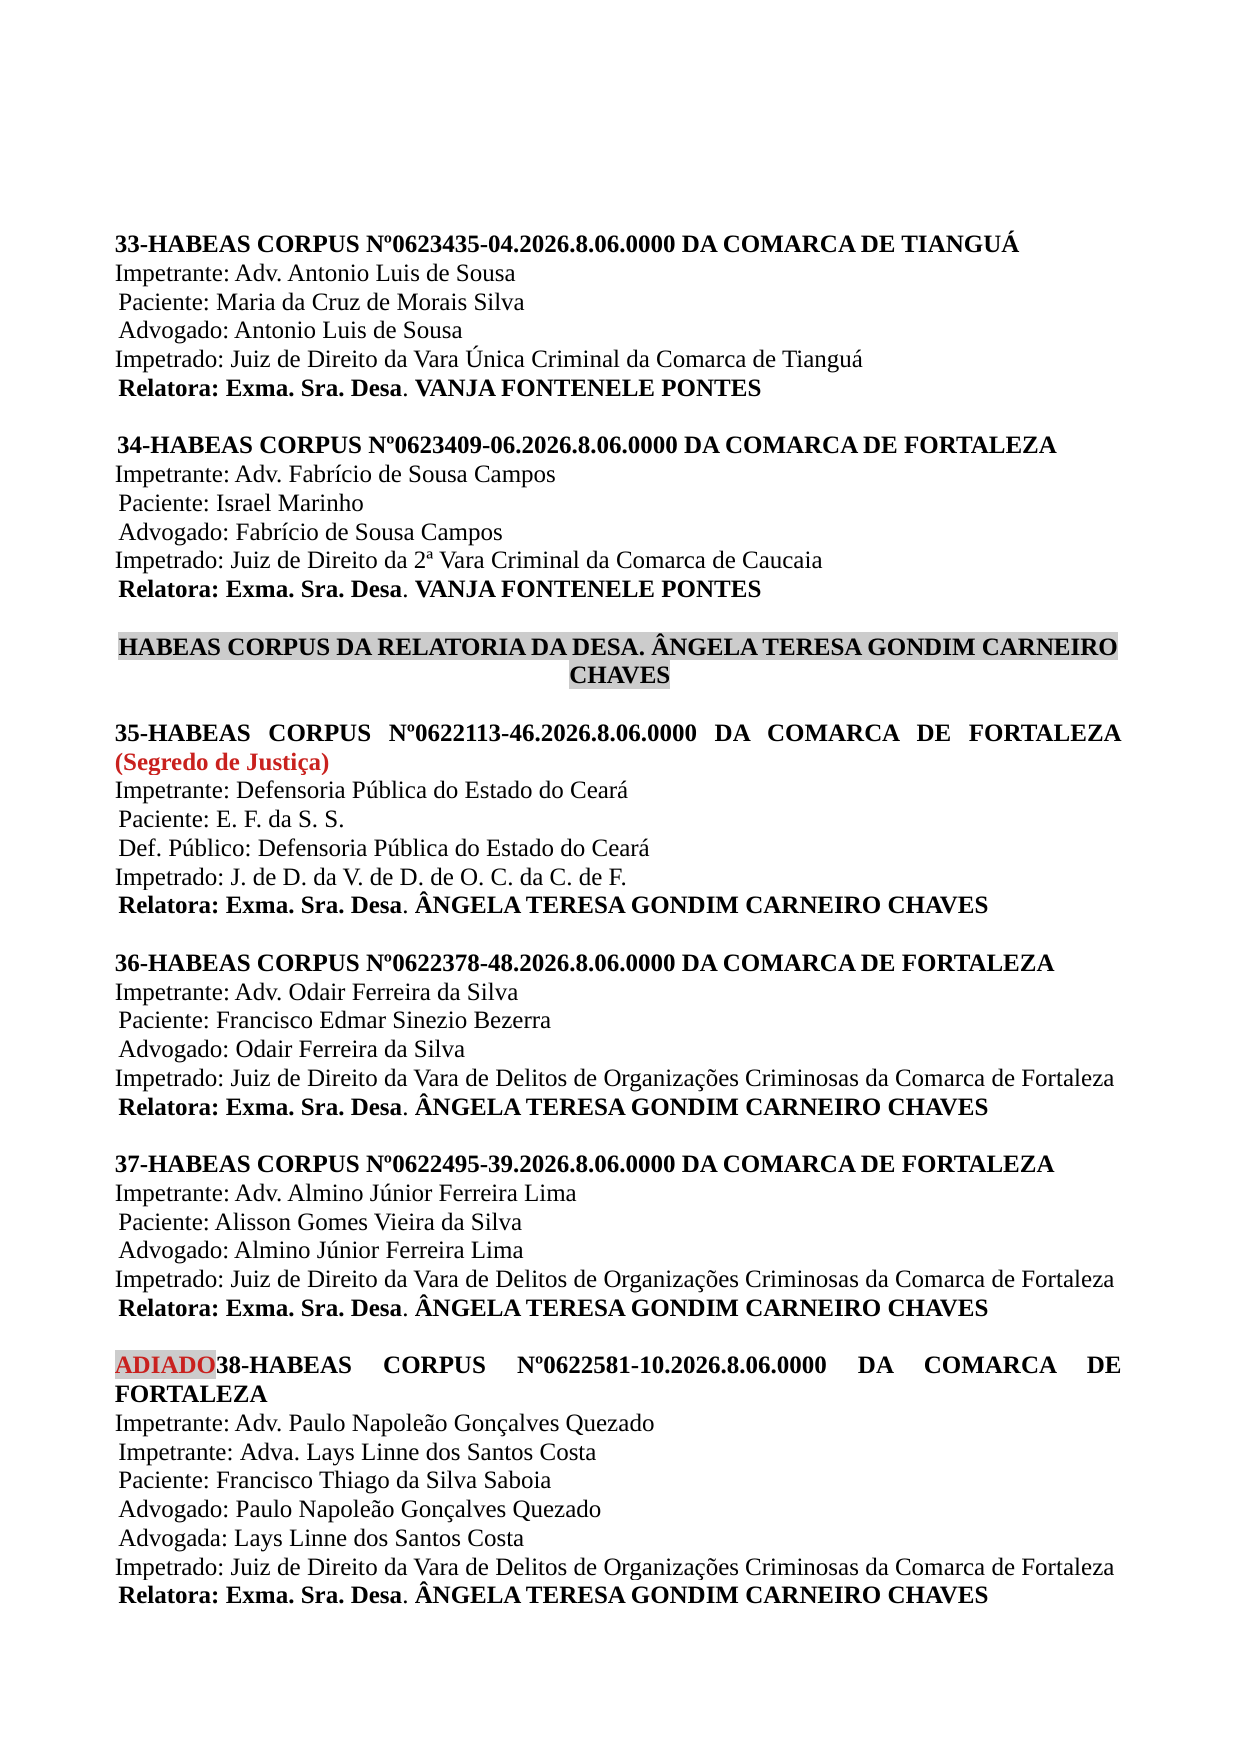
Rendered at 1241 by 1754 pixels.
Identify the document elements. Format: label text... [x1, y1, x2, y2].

text Paciente: Francisco Thiago da Silva Saboia [118, 1465, 1122, 1494]
text Impetrante: Adv. Paulo Napoleão Gonçalves Quezado [114, 1408, 1122, 1437]
text Advogado: Paulo Napoleão Gonçalves Quezado [118, 1494, 1122, 1523]
text Impetrante: Adv. Odair Ferreira da Silva [114, 977, 1122, 1005]
text HABEAS CORPUS DA RELATORIA DA DESA. ÂNGELA TERESA GONDIM CARNEIRO CHAVES [114, 632, 1122, 689]
text Impetrante: Defensoria Pública do Estado do Ceará [114, 775, 1122, 804]
text Impetrante: Adv. Antonio Luis de Sousa [114, 258, 1122, 287]
text Impetrante: Adva. Lays Linne dos Santos Costa [118, 1437, 1122, 1465]
text Advogado: Fabrício de Sousa Campos [118, 517, 1122, 545]
text Advogado: Odair Ferreira da Silva [118, 1034, 1122, 1063]
text Paciente: Alisson Gomes Vieira da Silva [118, 1207, 1122, 1235]
text ADIADO38-HABEAS CORPUS Nº0622581-10.2026.8.06.0000 DA COMARCA DE FORTALEZA [114, 1350, 1122, 1408]
text Impetrante: Adv. Almino Júnior Ferreira Lima [114, 1178, 1122, 1207]
text Relatora: Exma. Sra. Desa. VANJA FONTENELE PONTES [118, 574, 1122, 603]
text Advogado: Almino Júnior Ferreira Lima [118, 1235, 1122, 1264]
text Paciente: Francisco Edmar Sinezio Bezerra [118, 1005, 1122, 1034]
text Relatora: Exma. Sra. Desa. ÂNGELA TERESA GONDIM CARNEIRO CHAVES [118, 890, 1122, 919]
text 33-HABEAS CORPUS Nº0623435-04.2026.8.06.0000 DA COMARCA DE TIANGUÁ [114, 229, 1122, 258]
text Impetrado: Juiz de Direito da Vara de Delitos de Organizações Criminosas da Comarca de Fortaleza [114, 1552, 1122, 1580]
text 37-HABEAS CORPUS Nº0622495-39.2026.8.06.0000 DA COMARCA DE FORTALEZA [114, 1149, 1122, 1178]
text Advogada: Lays Linne dos Santos Costa [118, 1523, 1122, 1552]
text Relatora: Exma. Sra. Desa. ÂNGELA TERESA GONDIM CARNEIRO CHAVES [118, 1092, 1122, 1120]
text Impetrante: Adv. Fabrício de Sousa Campos [114, 459, 1122, 488]
text Def. Público: Defensoria Pública do Estado do Ceará [118, 833, 1122, 862]
text Impetrado: Juiz de Direito da Vara Única Criminal da Comarca de Tianguá [114, 344, 1122, 373]
text Paciente: Israel Marinho [118, 488, 1122, 517]
text Impetrado: Juiz de Direito da Vara de Delitos de Organizações Criminosas da Comarca de Fortaleza [114, 1063, 1122, 1092]
text Impetrado: J. de D. da V. de D. de O. C. da C. de F. [114, 862, 1122, 890]
text Impetrado: Juiz de Direito da Vara de Delitos de Organizações Criminosas da Comarca de Fortaleza [114, 1264, 1122, 1293]
text Paciente: Maria da Cruz de Morais Silva [118, 287, 1122, 315]
text 34-HABEAS CORPUS Nº0623409-06.2026.8.06.0000 DA COMARCA DE FORTALEZA [117, 430, 1122, 459]
text Advogado: Antonio Luis de Sousa [118, 315, 1122, 344]
text Paciente: E. F. da S. S. [118, 804, 1122, 833]
text Impetrado: Juiz de Direito da 2ª Vara Criminal da Comarca de Caucaia [114, 545, 1122, 574]
text 36-HABEAS CORPUS Nº0622378-48.2026.8.06.0000 DA COMARCA DE FORTALEZA [114, 948, 1122, 977]
text 35-HABEAS CORPUS Nº0622113-46.2026.8.06.0000 DA COMARCA DE FORTALEZA (Segredo de Justiça) [114, 718, 1122, 775]
text Relatora: Exma. Sra. Desa. ÂNGELA TERESA GONDIM CARNEIRO CHAVES [118, 1580, 1122, 1609]
text Relatora: Exma. Sra. Desa. ÂNGELA TERESA GONDIM CARNEIRO CHAVES [118, 1293, 1122, 1322]
text Relatora: Exma. Sra. Desa. VANJA FONTENELE PONTES [118, 373, 1122, 402]
